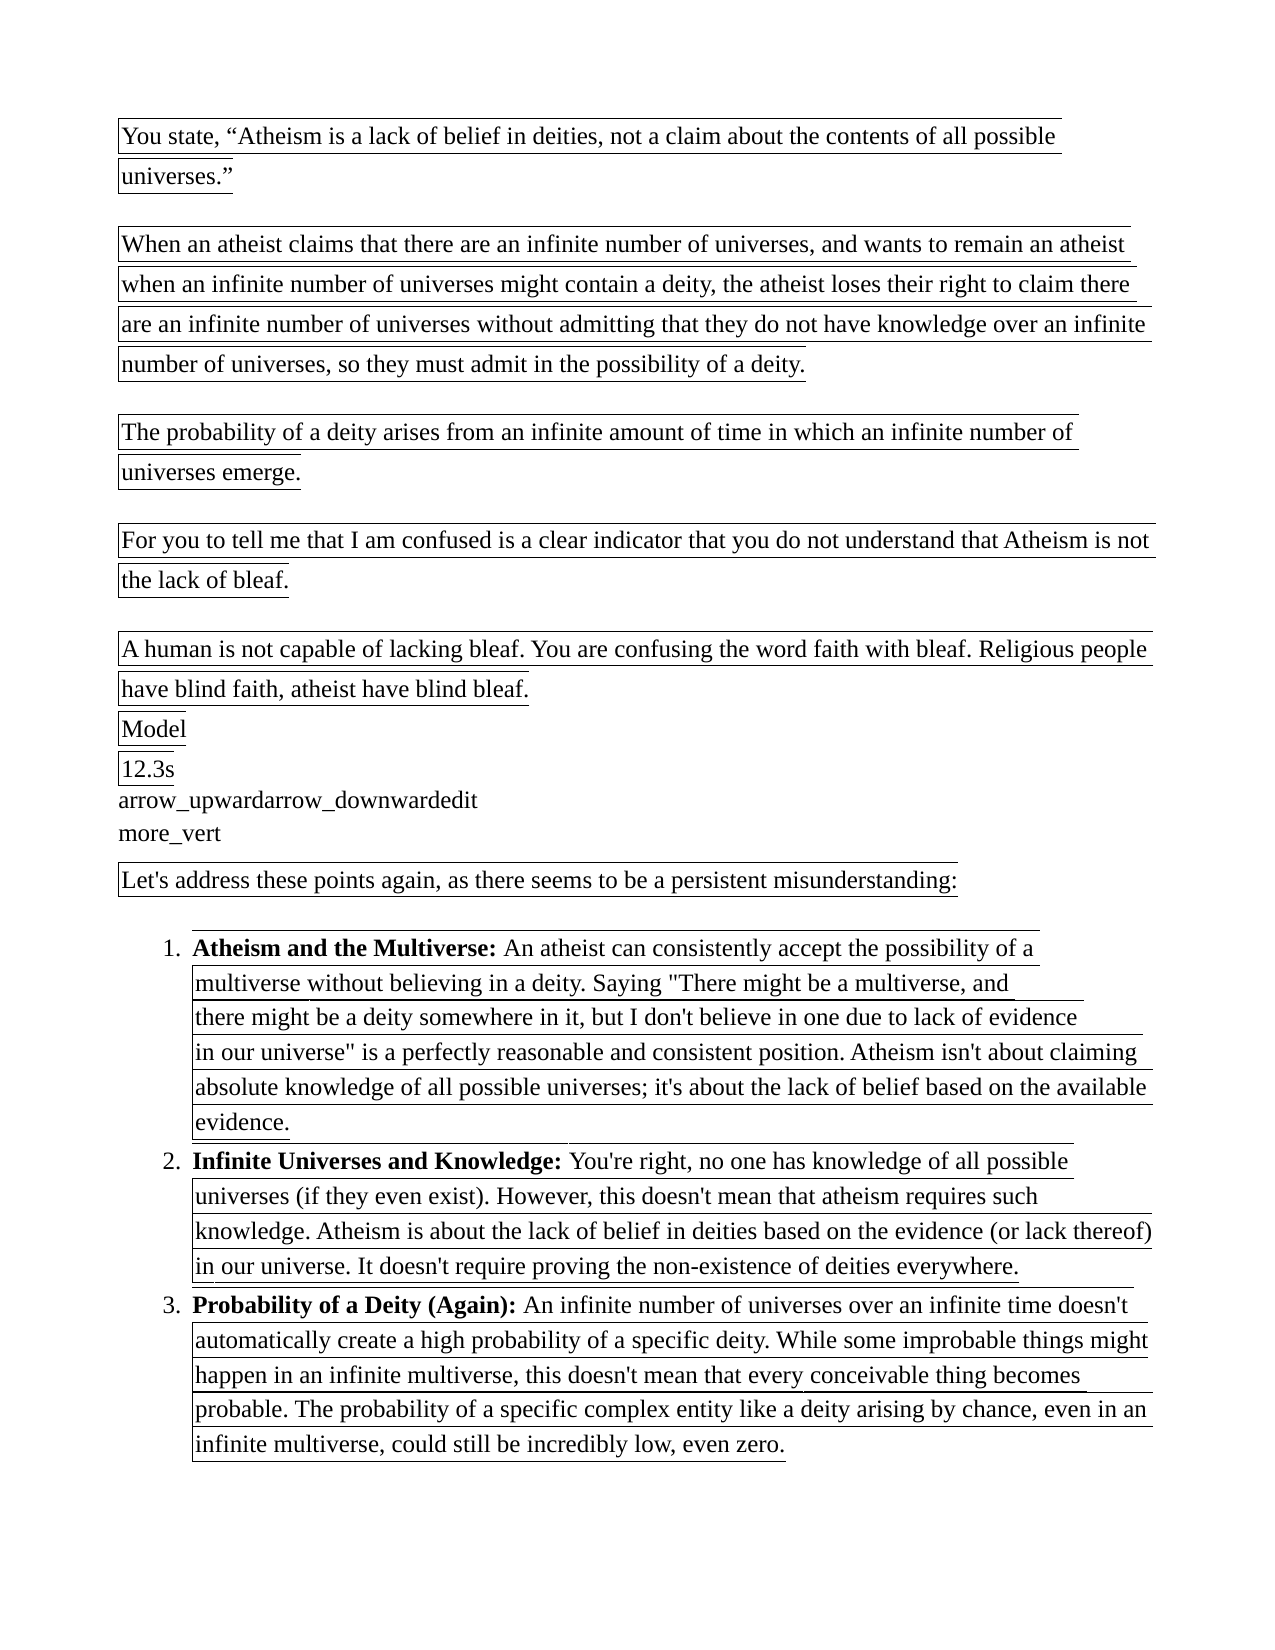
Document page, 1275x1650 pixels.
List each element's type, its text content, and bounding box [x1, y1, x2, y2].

text more_vert [118, 818, 1157, 847]
text A human is not capable of lacking bleaf. You are confusing the word faith with bleaf. Religious people have blind faith, atheist have blind bleaf. [118, 631, 1157, 705]
list Atheism and the Multiverse: An atheist can consistently accept the possibility of a multiverse without believing in a deity. Saying "There might be a multiverse, and there might be a deity somewhere in it, but I don't believe in one due to lack of evidence in our universe" is a perfectly reasonable and consistent position. Atheism isn't about claiming absolute knowledge of all possible universes; it's about the lack of belief based on the available evidence. [162, 930, 1157, 1139]
text Let's address these points again, as there seems to be a persistent misunderstanding: [119, 862, 1157, 897]
list Infinite Universes and Knowledge: You're right, no one has knowledge of all possible universes (if they even exist). However, this doesn't mean that atheism requires such knowledge. Atheism is about the lack of belief in deities based on the evidence (or lack thereof) in our universe. It doesn't require proving the non-existence of deities everywhere. [162, 1143, 1157, 1282]
text When an atheist claims that there are an infinite number of universes, and wants to remain an atheist when an infinite number of universes might contain a deity, the atheist loses their right to claim there are an infinite number of universes without admitting that they do not have knowledge over an infinite number of universes, so they must admit in the possibility of a deity. [118, 226, 1157, 381]
text 12.3s [119, 751, 1157, 785]
text You state, “Atheism is a lack of belief in deities, not a claim about the contents of all possible universes.” [118, 118, 1157, 193]
text The probability of a deity arises from an infinite amount of time in which an infinite number of universes emerge. [118, 414, 1157, 489]
text For you to tell me that I am confused is a clear indicator that you do not understand that Atheism is not the lack of bleaf. [118, 522, 1157, 597]
text arrow_upwardarrow_downwardedit [118, 785, 1157, 814]
list Probability of a Deity (Again): An infinite number of universes over an infinite time doesn't automatically create a high probability of a specific deity. While some improbable things might happen in an infinite multiverse, this doesn't mean that every conceivable thing becomes probable. The probability of a specific complex entity like a deity arising by chance, even in an infinite multiverse, could still be incredibly low, even zero. [162, 1287, 1157, 1461]
text Model [119, 711, 1157, 745]
